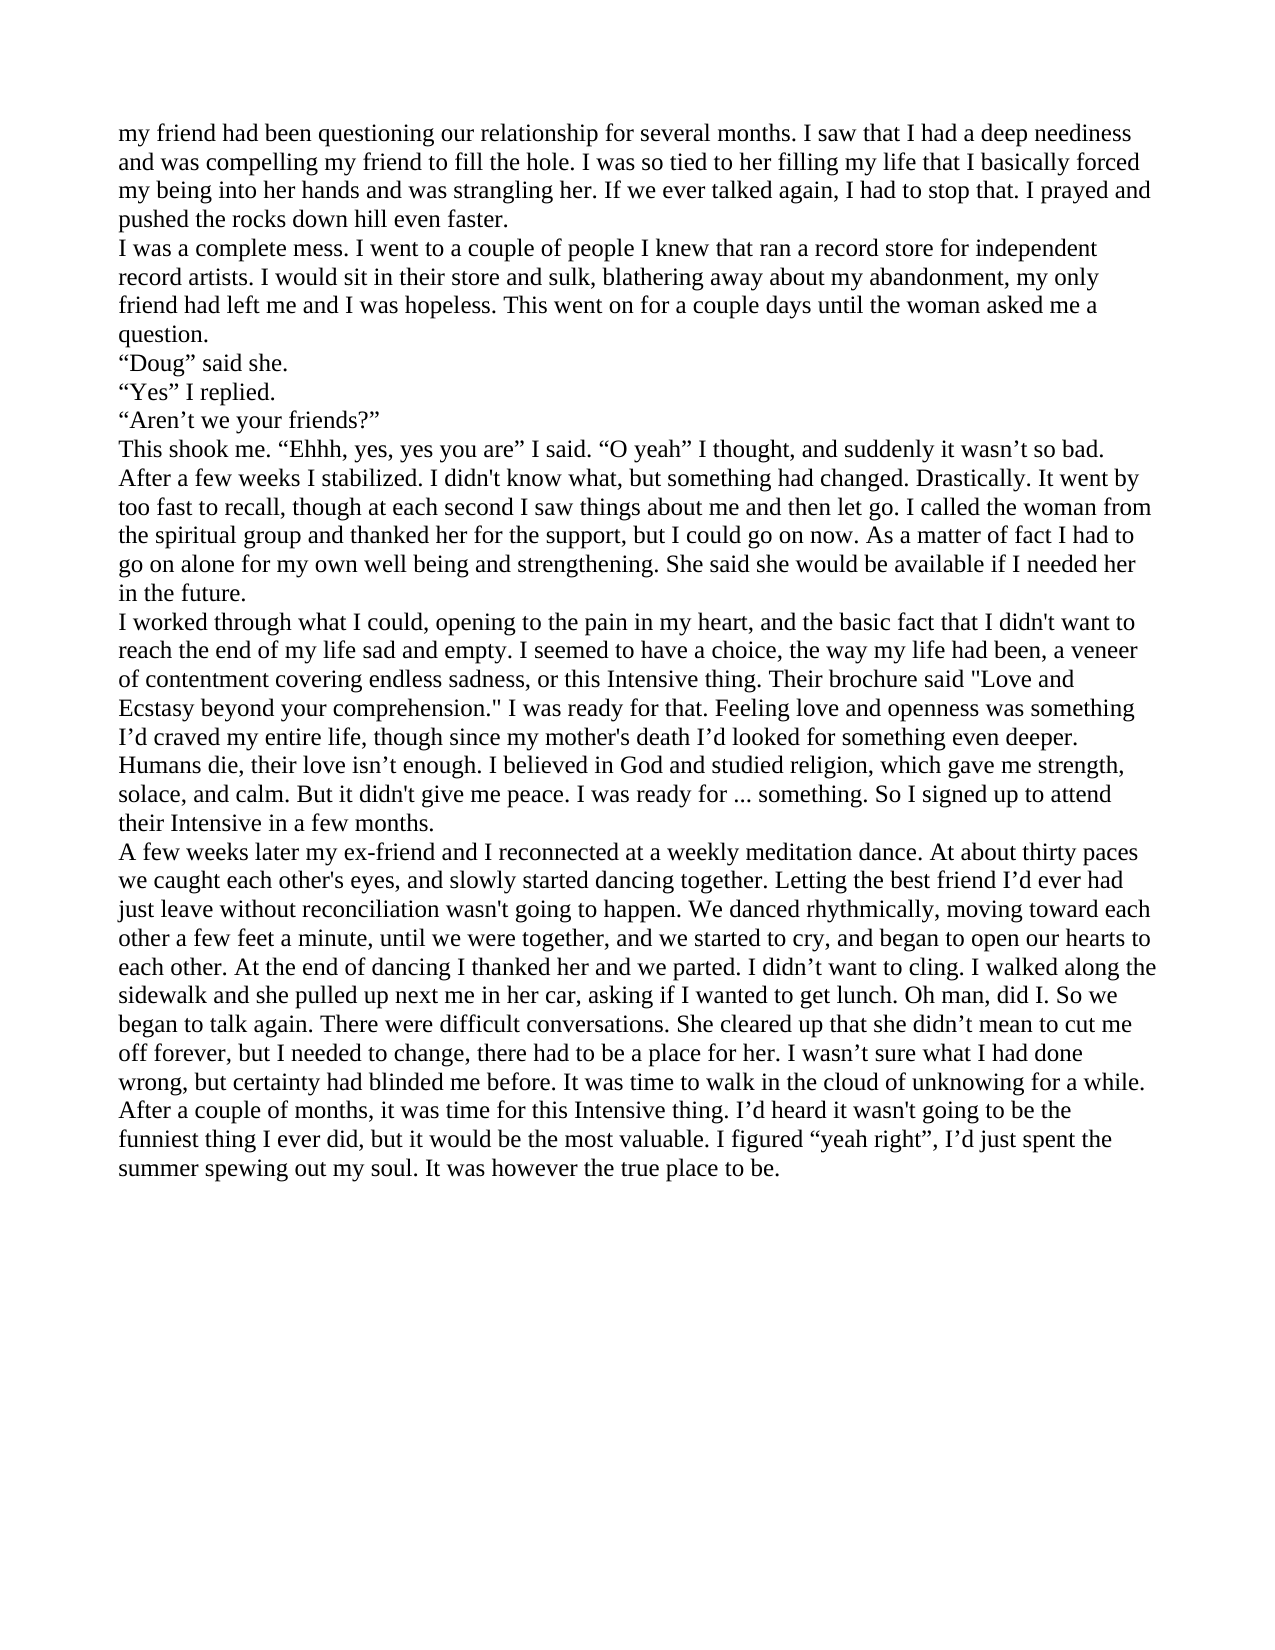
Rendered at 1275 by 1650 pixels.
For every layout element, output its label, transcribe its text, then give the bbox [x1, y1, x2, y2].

text “Aren’t we your friends?” [118, 406, 1157, 434]
text A few weeks later my ex-friend and I reconnected at a weekly meditation dance. At about thirty paces we caught each other's eyes, and slowly started dancing together. Letting the best friend I’d ever had just leave without reconciliation wasn't going to happen. We danced rhythmically, moving toward each other a few feet a minute, until we were together, and we started to cry, and began to open our hearts to each other. At the end of dancing I thanked her and we parted. I didn’t want to cling. I walked along the sidewalk and she pulled up next me in her car, asking if I wanted to get lunch. Oh man, did I. So we began to talk again. There were difficult conversations. She cleared up that she didn’t mean to cut me off forever, but I needed to change, there had to be a place for her. I wasn’t sure what I had done wrong, but certainty had blinded me before. It was time to walk in the cloud of unknowing for a while. [118, 837, 1157, 1096]
text After a few weeks I stabilized. I didn't know what, but something had changed. Drastically. It went by too fast to recall, though at each second I saw things about me and then let go. I called the woman from the spiritual group and thanked her for the support, but I could go on now. As a matter of fact I had to go on alone for my own well being and strengthening. She said she would be available if I needed her in the future. [118, 463, 1157, 607]
text After a couple of months, it was time for this Intensive thing. I’d heard it wasn't going to be the funniest thing I ever did, but it would be the most valuable. I figured “yeah right”, I’d just spent the summer spewing out my soul. It was however the true place to be. [118, 1096, 1157, 1182]
text “Yes” I replied. [118, 377, 1157, 406]
text my friend had been questioning our relationship for several months. I saw that I had a deep neediness and was compelling my friend to fill the hole. I was so tied to her filling my life that I basically forced my being into her hands and was strangling her. If we ever talked again, I had to stop that. I prayed and pushed the rocks down hill even faster. [118, 118, 1157, 233]
text I was a complete mess. I went to a couple of people I knew that ran a record store for independent record artists. I would sit in their store and sulk, blathering away about my abandonment, my only friend had left me and I was hopeless. This went on for a couple days until the woman asked me a question. [118, 233, 1157, 348]
text This shook me. “Ehhh, yes, yes you are” I said. “O yeah” I thought, and suddenly it wasn’t so bad. [118, 434, 1157, 463]
text “Doug” said she. [118, 348, 1157, 377]
text I worked through what I could, opening to the pain in my heart, and the basic fact that I didn't want to reach the end of my life sad and empty. I seemed to have a choice, the way my life had been, a veneer of contentment covering endless sadness, or this Intensive thing. Their brochure said "Love and Ecstasy beyond your comprehension." I was ready for that. Feeling love and openness was something I’d craved my entire life, though since my mother's death I’d looked for something even deeper. Humans die, their love isn’t enough. I believed in God and studied religion, which gave me strength, solace, and calm. But it didn't give me peace. I was ready for ... something. So I signed up to attend their Intensive in a few months. [118, 607, 1157, 837]
